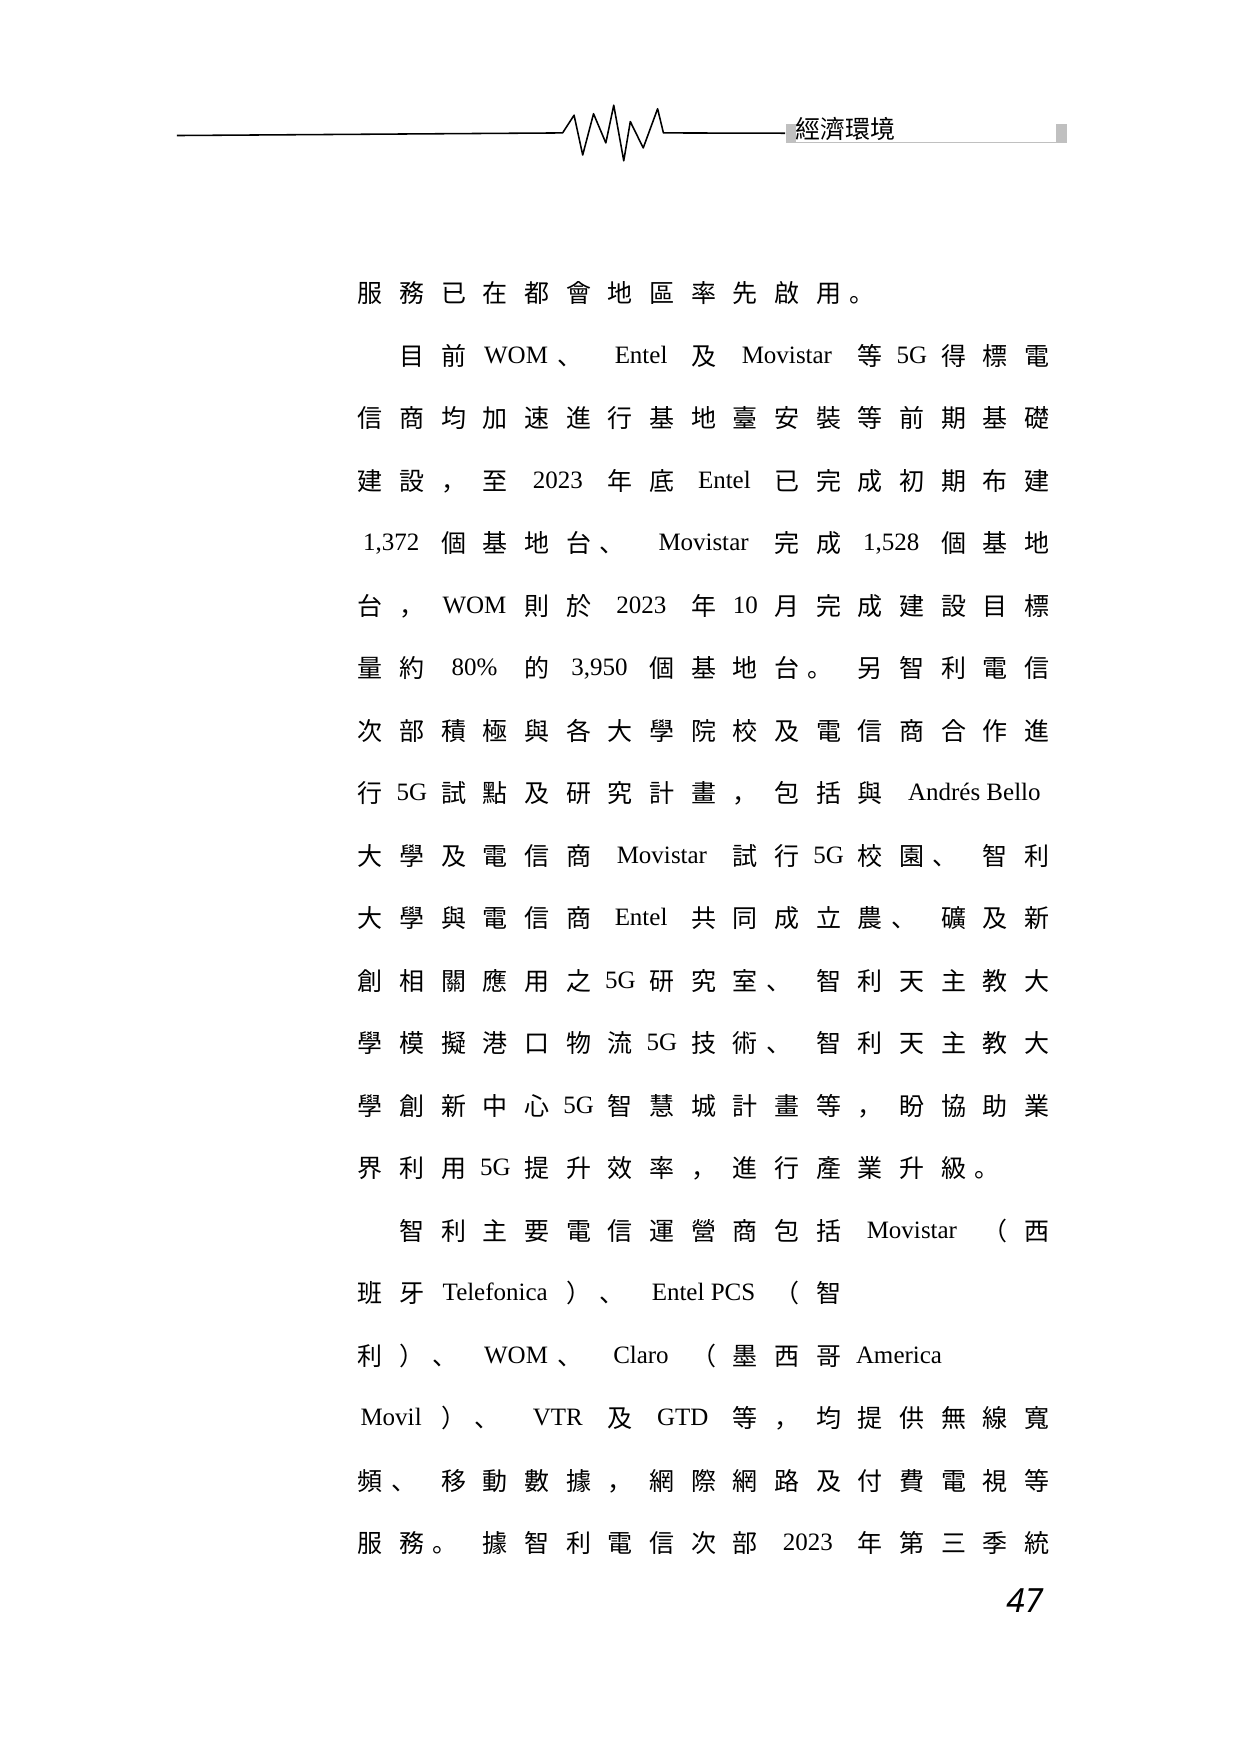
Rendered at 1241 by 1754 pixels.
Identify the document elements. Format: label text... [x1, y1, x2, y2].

text 服務已在都會地區率先啟用。 [330, 250, 1058, 313]
text 目前WOM、Entel及Movistar等5G得標電信商均加速進行基地臺安裝等前期基礎建設，至2023年底Entel已完成初期布建1,372個基地台、Movistar完成1,528個基地台，WOM則於2023年10月完成建設目標量約80%的3,950個基地台。另智利電信次部積極與各大學院校及電信商合作進行5G試點及研究計畫，包括與Andrés Bello大學及電信商Movistar試行5G校園、智利大學與電信商Entel共同成立農、礦及新創相關應用之5G研究室、智利天主教大學模擬港口物流5G技術、智利天主教大學創新中心5G智慧城計畫等，盼協助業界利用5G提升效率，進行產業升級。 [330, 313, 1058, 1188]
text 智利主要電信運營商包括Movistar（西班牙Telefonica）、Entel PCS（智利）、WOM、Claro（墨西哥America Movil）、VTR及GTD等，均提供無線寬頻、移動數據，網際網路及付費電視等服務。據智利電信次部2023年第三季統 [330, 1188, 1058, 1563]
